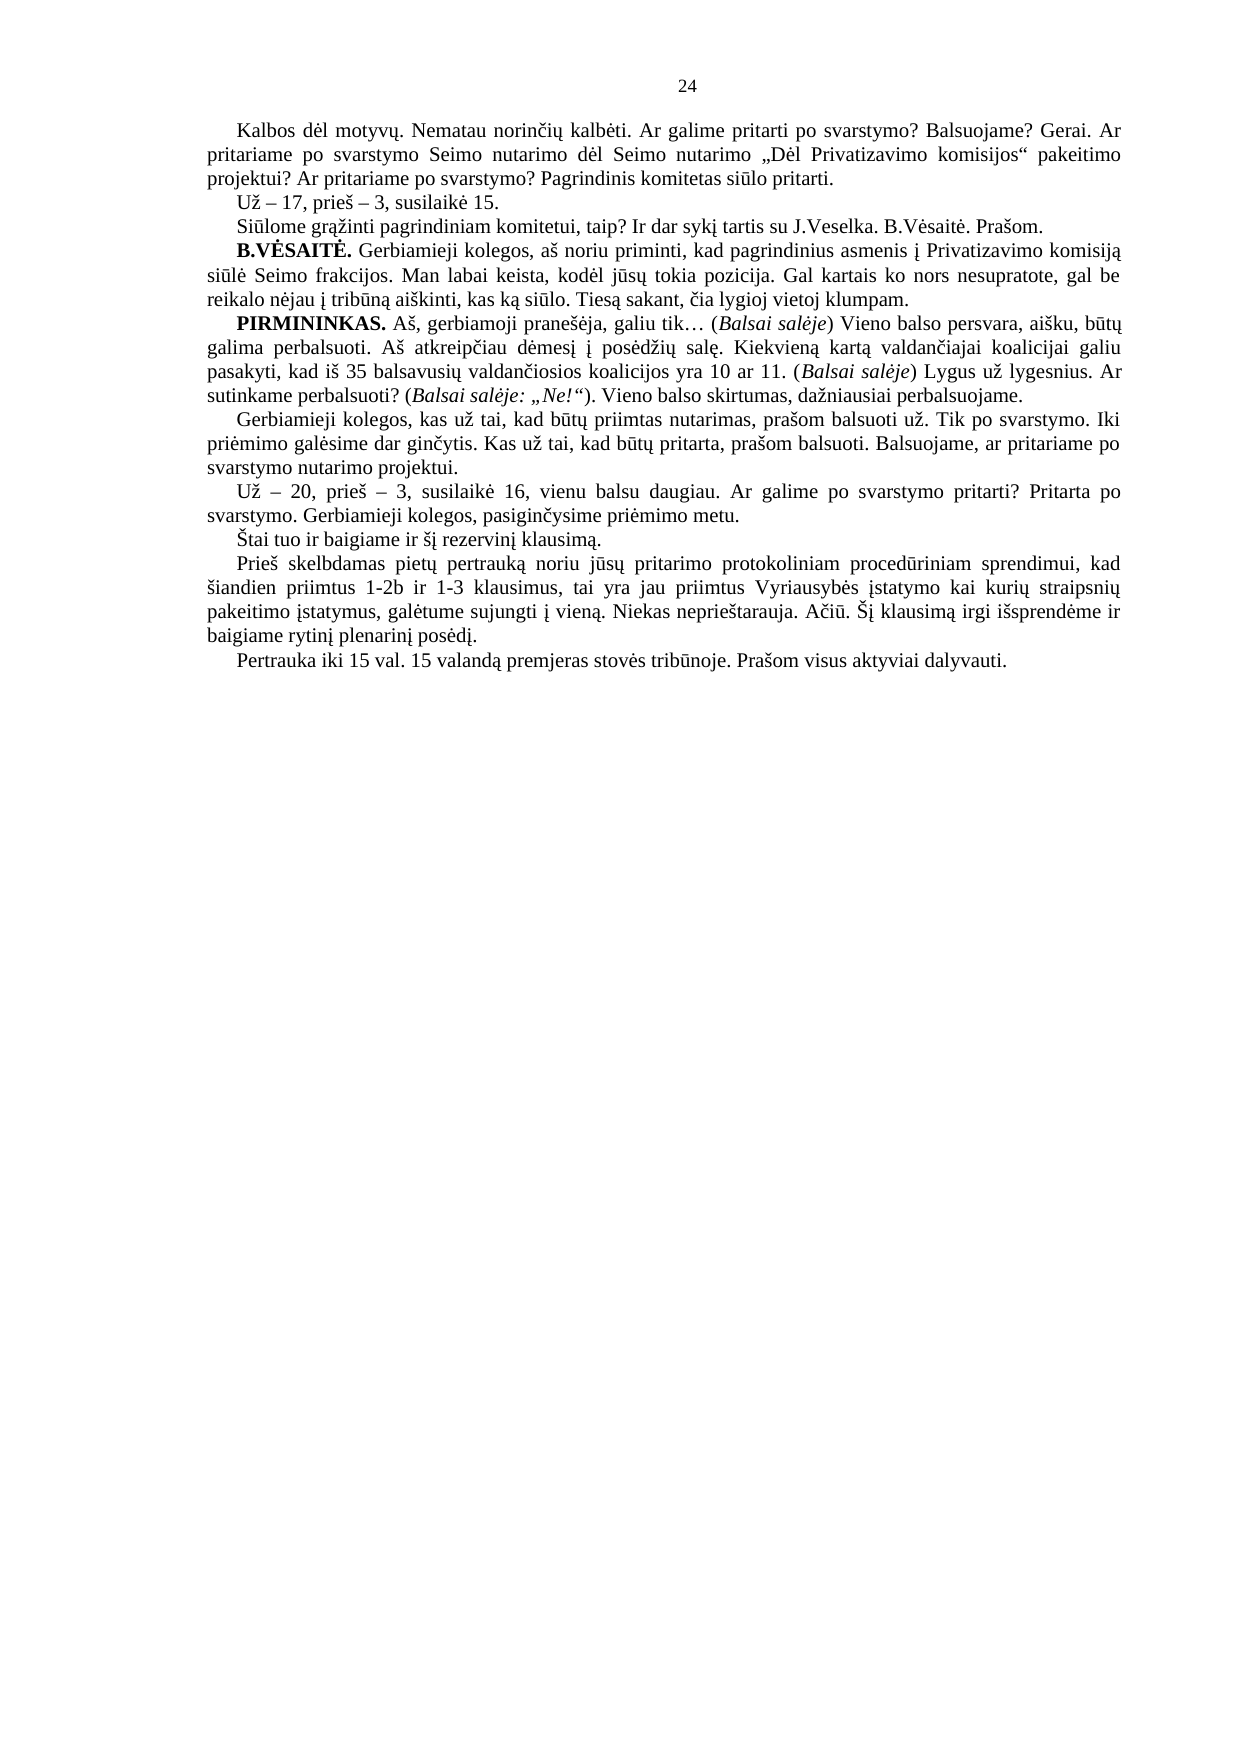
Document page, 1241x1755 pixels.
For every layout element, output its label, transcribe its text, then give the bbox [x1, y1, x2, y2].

text Už – 17, prieš – 3, susilaikė 15. [207, 190, 1122, 214]
text Siūlome grąžinti pagrindiniam komitetui, taip? Ir dar sykį tartis su J.Veselka. B.Vėsaitė. Prašom. [207, 214, 1122, 238]
text Prieš skelbdamas pietų pertrauką noriu jūsų pritarimo protokoliniam procedūriniam sprendimui, kad šiandien priimtus 1-2b ir 1-3 klausimus, tai yra jau priimtus Vyriausybės įstatymo kai kurių straipsnių pakeitimo įstatymus, galėtume sujungti į vieną. Niekas neprieštarauja. Ačiū. Šį klausimą irgi išsprendėme ir baigiame rytinį plenarinį posėdį. [207, 551, 1122, 647]
text Gerbiamieji kolegos, kas už tai, kad būtų priimtas nutarimas, prašom balsuoti už. Tik po svarstymo. Iki priėmimo galėsime dar ginčytis. Kas už tai, kad būtų pritarta, prašom balsuoti. Balsuojame, ar pritariame po svarstymo nutarimo projektui. [207, 407, 1122, 479]
text B.VĖSAITĖ. Gerbiamieji kolegos, aš noriu priminti, kad pagrindinius asmenis į Privatizavimo komisiją siūlė Seimo frakcijos. Man labai keista, kodėl jūsų tokia pozicija. Gal kartais ko nors nesupratote, gal be reikalo nėjau į tribūną aiškinti, kas ką siūlo. Tiesą sakant, čia lygioj vietoj klumpam. [207, 238, 1122, 311]
text Štai tuo ir baigiame ir šį rezervinį klausimą. [207, 527, 1122, 551]
text Pertrauka iki 15 val. 15 valandą premjeras stovės tribūnoje. Prašom visus aktyviai dalyvauti. [207, 647, 1122, 672]
text PIRMININKAS. Aš, gerbiamoji pranešėja, galiu tik… (Balsai salėje) Vieno balso persvara, aišku, būtų galima perbalsuoti. Aš atkreipčiau dėmesį į posėdžių salę. Kiekvieną kartą valdančiajai koalicijai galiu pasakyti, kad iš 35 balsavusių valdančiosios koalicijos yra 10 ar 11. (Balsai salėje) Lygus už lygesnius. Ar sutinkame perbalsuoti? (Balsai salėje: „Ne!“). Vieno balso skirtumas, dažniausiai perbalsuojame. [207, 311, 1122, 407]
text Kalbos dėl motyvų. Nematau norinčių kalbėti. Ar galime pritarti po svarstymo? Balsuojame? Gerai. Ar pritariame po svarstymo Seimo nutarimo dėl Seimo nutarimo „Dėl Privatizavimo komisijos“ pakeitimo projektui? Ar pritariame po svarstymo? Pagrindinis komitetas siūlo pritarti. [207, 118, 1122, 190]
text Už – 20, prieš – 3, susilaikė 16, vienu balsu daugiau. Ar galime po svarstymo pritarti? Pritarta po svarstymo. Gerbiamieji kolegos, pasiginčysime priėmimo metu. [207, 479, 1122, 527]
